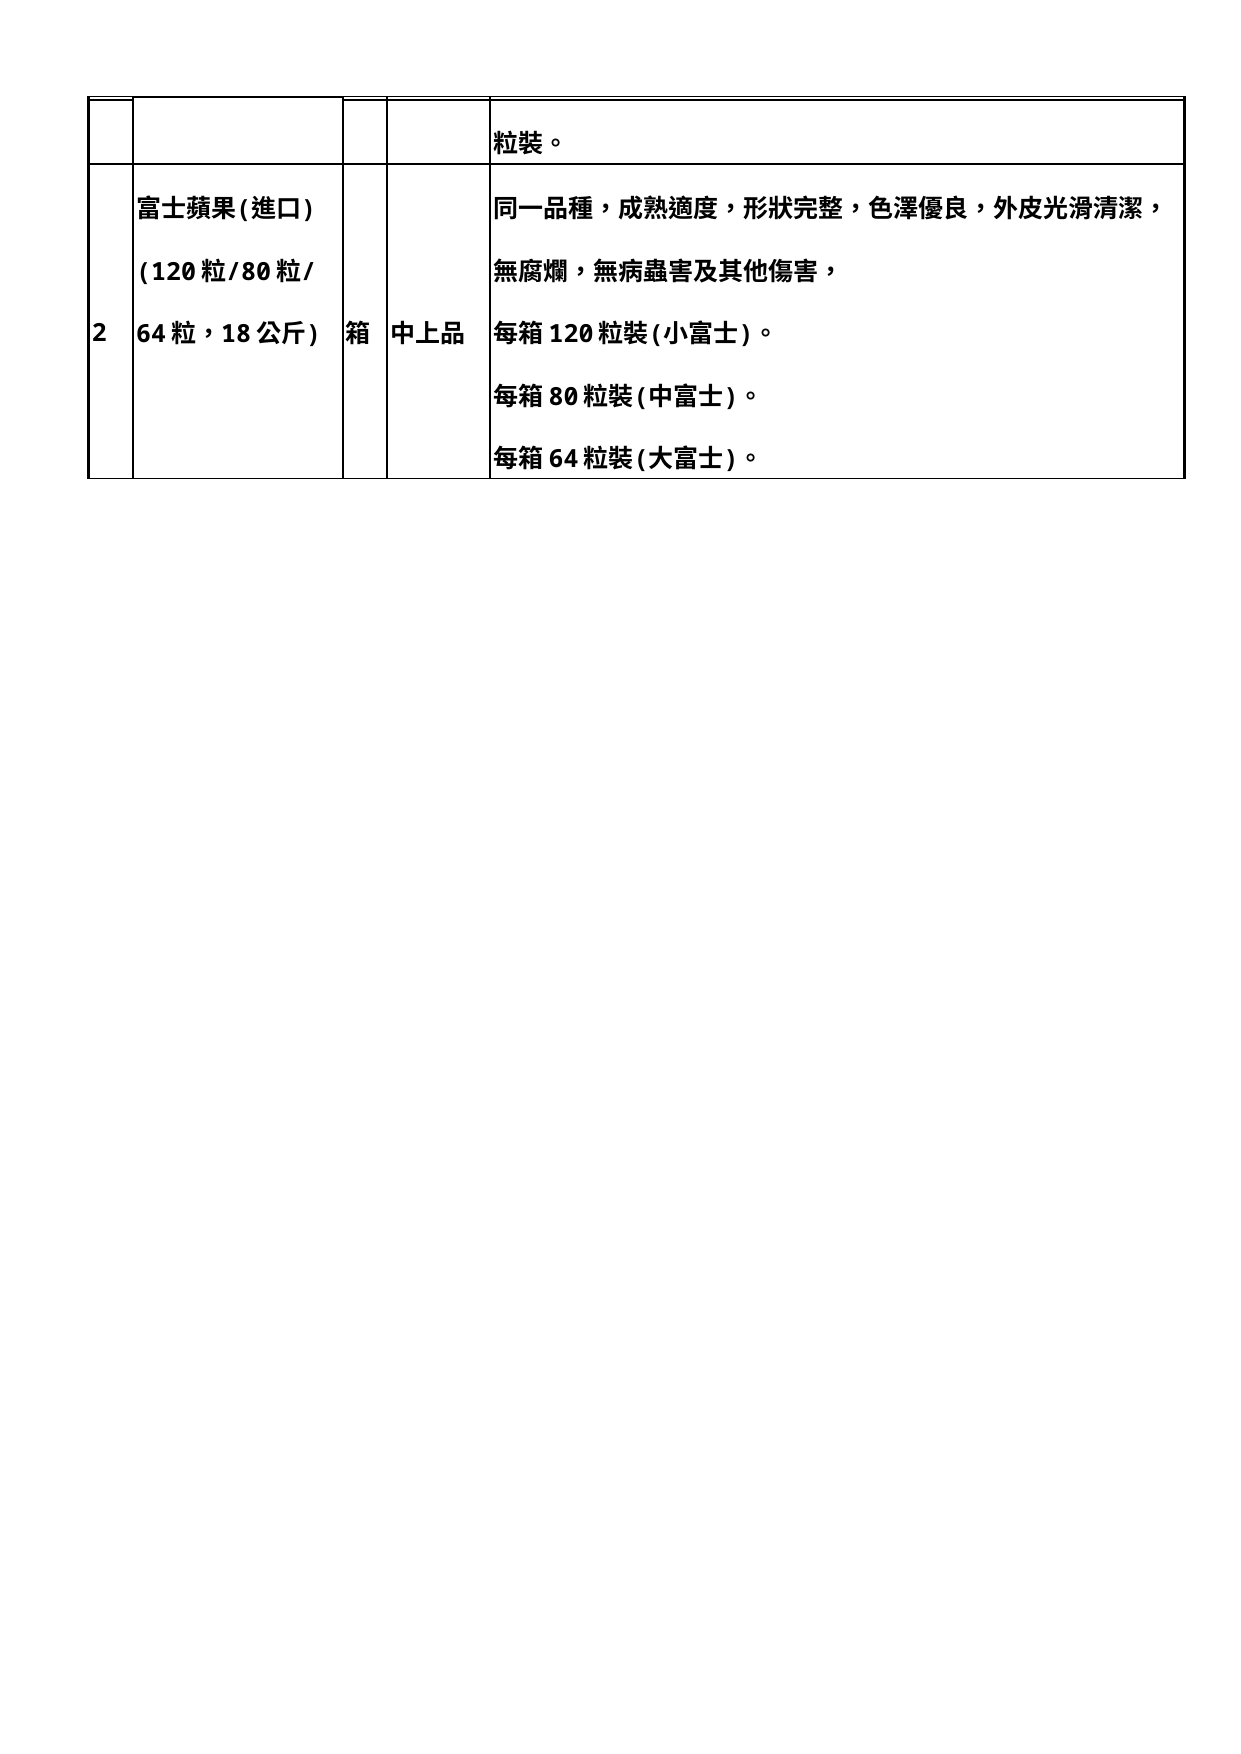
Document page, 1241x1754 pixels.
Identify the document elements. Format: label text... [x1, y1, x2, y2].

table_cell [388, 101, 489, 163]
table_cell 2 [90, 165, 132, 477]
table_cell [134, 353, 342, 477]
table_cell 箱 [344, 165, 386, 477]
table_cell [134, 98, 342, 163]
table_cell 粒裝。 [491, 101, 1183, 163]
table_cell [90, 101, 132, 163]
table_cell 同一品種，成熟適度，形狀完整，色澤優良，外皮光滑清潔， 無腐爛，無病蟲害及其他傷害， 每箱120粒裝(小富士)。 每箱80粒裝(中富士)。 每箱64粒裝(大富士)。 [491, 165, 1183, 477]
table_cell [344, 101, 386, 163]
table_cell 富士蘋果(進口) (120粒/80粒/64粒，18公斤) [134, 165, 342, 352]
table_cell 中上品 [388, 165, 489, 477]
